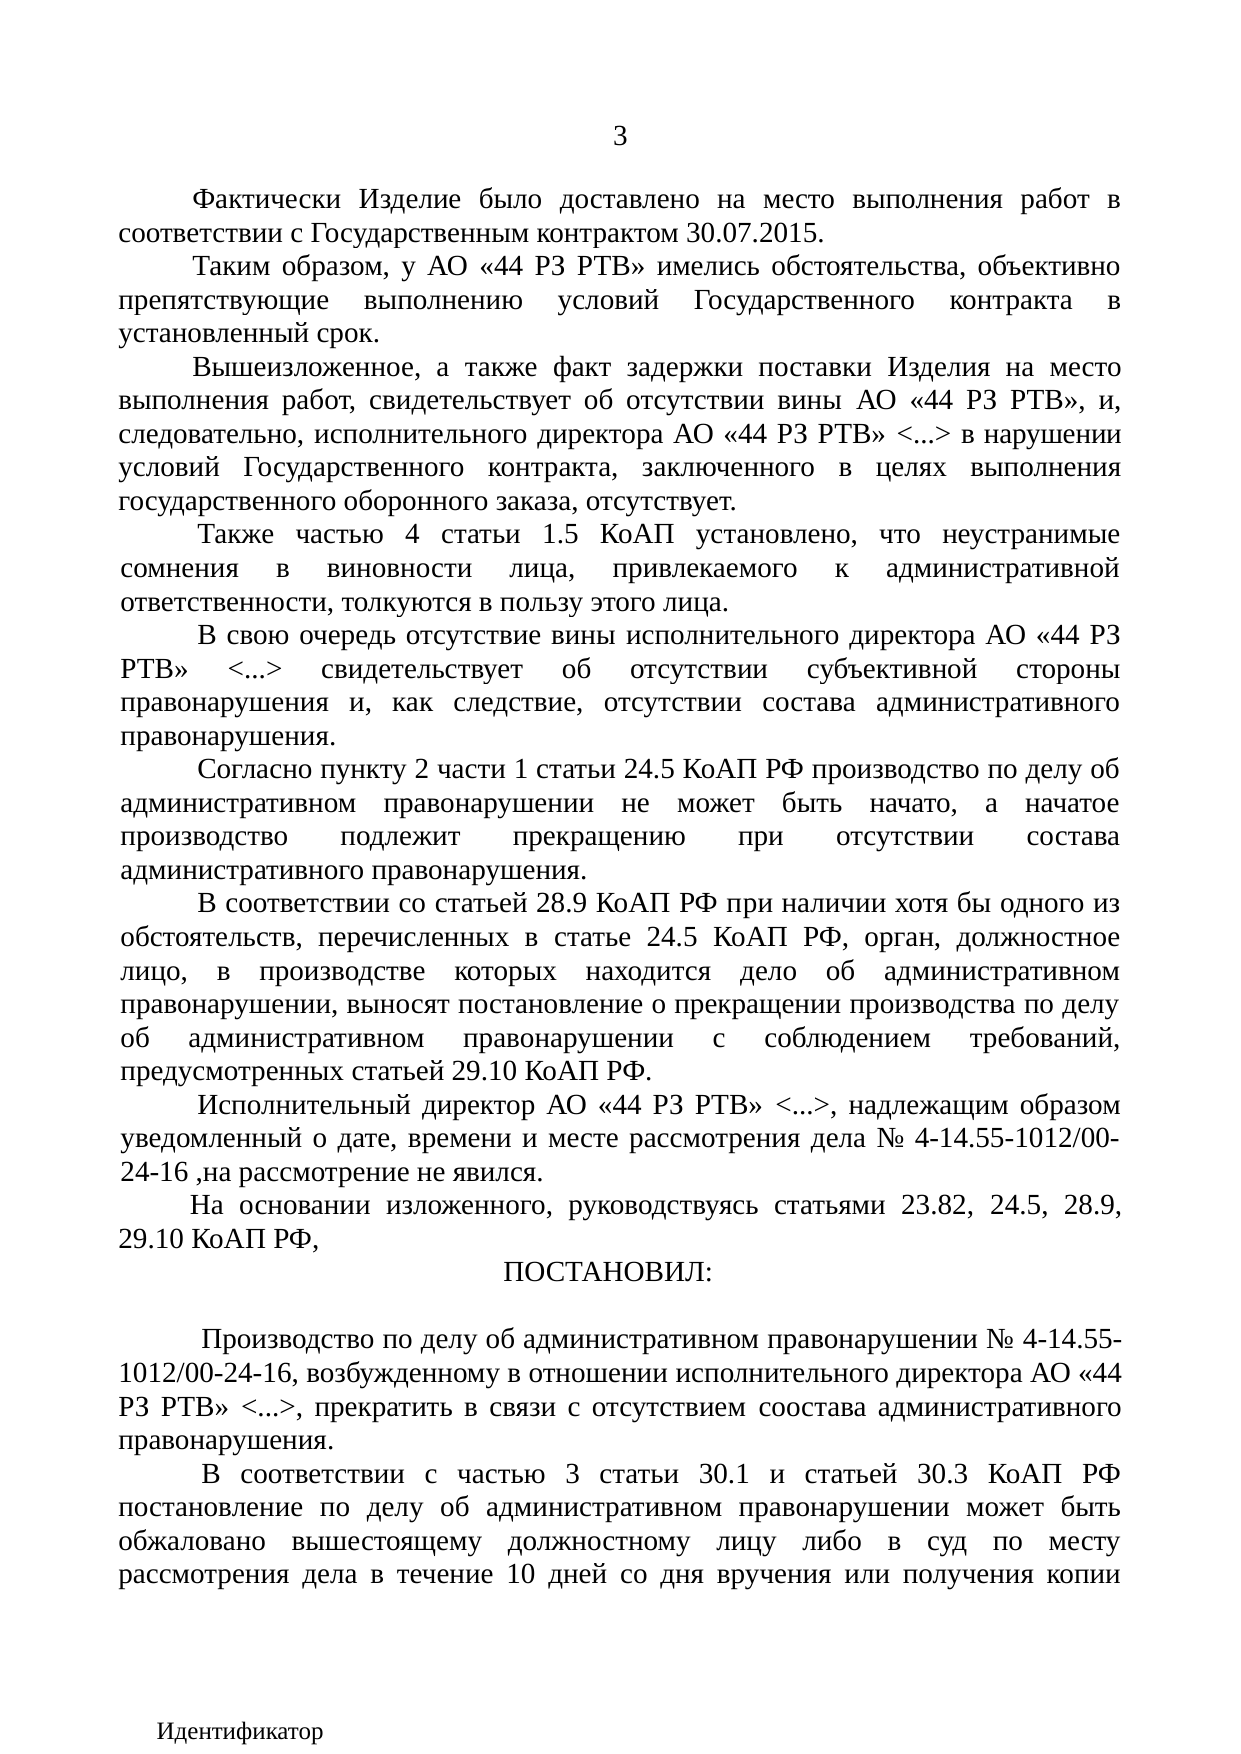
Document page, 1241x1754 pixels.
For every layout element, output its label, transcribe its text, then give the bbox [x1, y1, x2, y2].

text Таким образом, у АО «44 РЗ РТВ» имелись обстоятельства, объективно препятствующие выполнению условий Государственного контракта в установленный срок. [118, 248, 1122, 349]
text Также частью 4 статьи 1.5 КоАП установлено, что неустранимые сомнения в виновности лица, привлекаемого к административной ответственности, толкуются в пользу этого лица. [120, 517, 1121, 617]
text Вышеизложенное, а также факт задержки поставки Изделия на место выполнения работ, свидетельствует об отсутствии вины АО «44 РЗ РТВ», и, следовательно, исполнительного директора АО «44 РЗ РТВ» <...> в нарушении условий Государственного контракта, заключенного в целях выполнения государственного оборонного заказа, отсутствует. [118, 349, 1122, 517]
text Фактически Изделие было доставлено на место выполнения работ в соответствии с Государственным контрактом 30.07.2015. [118, 181, 1122, 248]
text В соответствии со статьей 28.9 КоАП РФ при наличии хотя бы одного из обстоятельств, перечисленных в статье 24.5 КоАП РФ, орган, должностное лицо, в производстве которых находится дело об административном правонарушении, выносят постановление о прекращении производства по делу об административном правонарушении с соблюдением требований, предусмотренных статьей 29.10 КоАП РФ. [120, 886, 1121, 1087]
text В свою очередь отсутствие вины исполнительного директора АО «44 РЗ РТВ» <...> свидетельствует об отсутствии субъективной стороны правонарушения и, как следствие, отсутствии состава административного правонарушения. [120, 617, 1121, 751]
text На основании изложенного, руководствуясь статьями 23.82, 24.5, 28.9, 29.10 КоАП РФ, [118, 1187, 1122, 1254]
text ПОСТАНОВИЛ: [118, 1254, 1122, 1288]
text Производство по делу об административном правонарушении № 4-14.55-1012/00-24-16, возбужденному в отношении исполнительного директора АО «44 РЗ РТВ» <...>, прекратить в связи с отсутствием соостава административного правонарушения. [118, 1322, 1122, 1456]
text Согласно пункту 2 части 1 статьи 24.5 КоАП РФ производство по делу об административном правонарушении не может быть начато, а начатое производство подлежит прекращению при отсутствии состава административного правонарушения. [120, 751, 1121, 886]
text Исполнительный директор АО «44 РЗ РТВ» <...>, надлежащим образом уведомленный о дате, времени и месте рассмотрения дела № 4-14.55-1012/00-24-16 ,на рассмотрение не явился. [120, 1087, 1121, 1187]
text В соответствии с частью 3 статьи 30.1 и статьей 30.3 КоАП РФ постановление по делу об административном правонарушении может быть обжаловано вышестоящему должностному лицу либо в суд по месту рассмотрения дела в течение 10 дней со дня вручения или получения копии [118, 1456, 1122, 1590]
